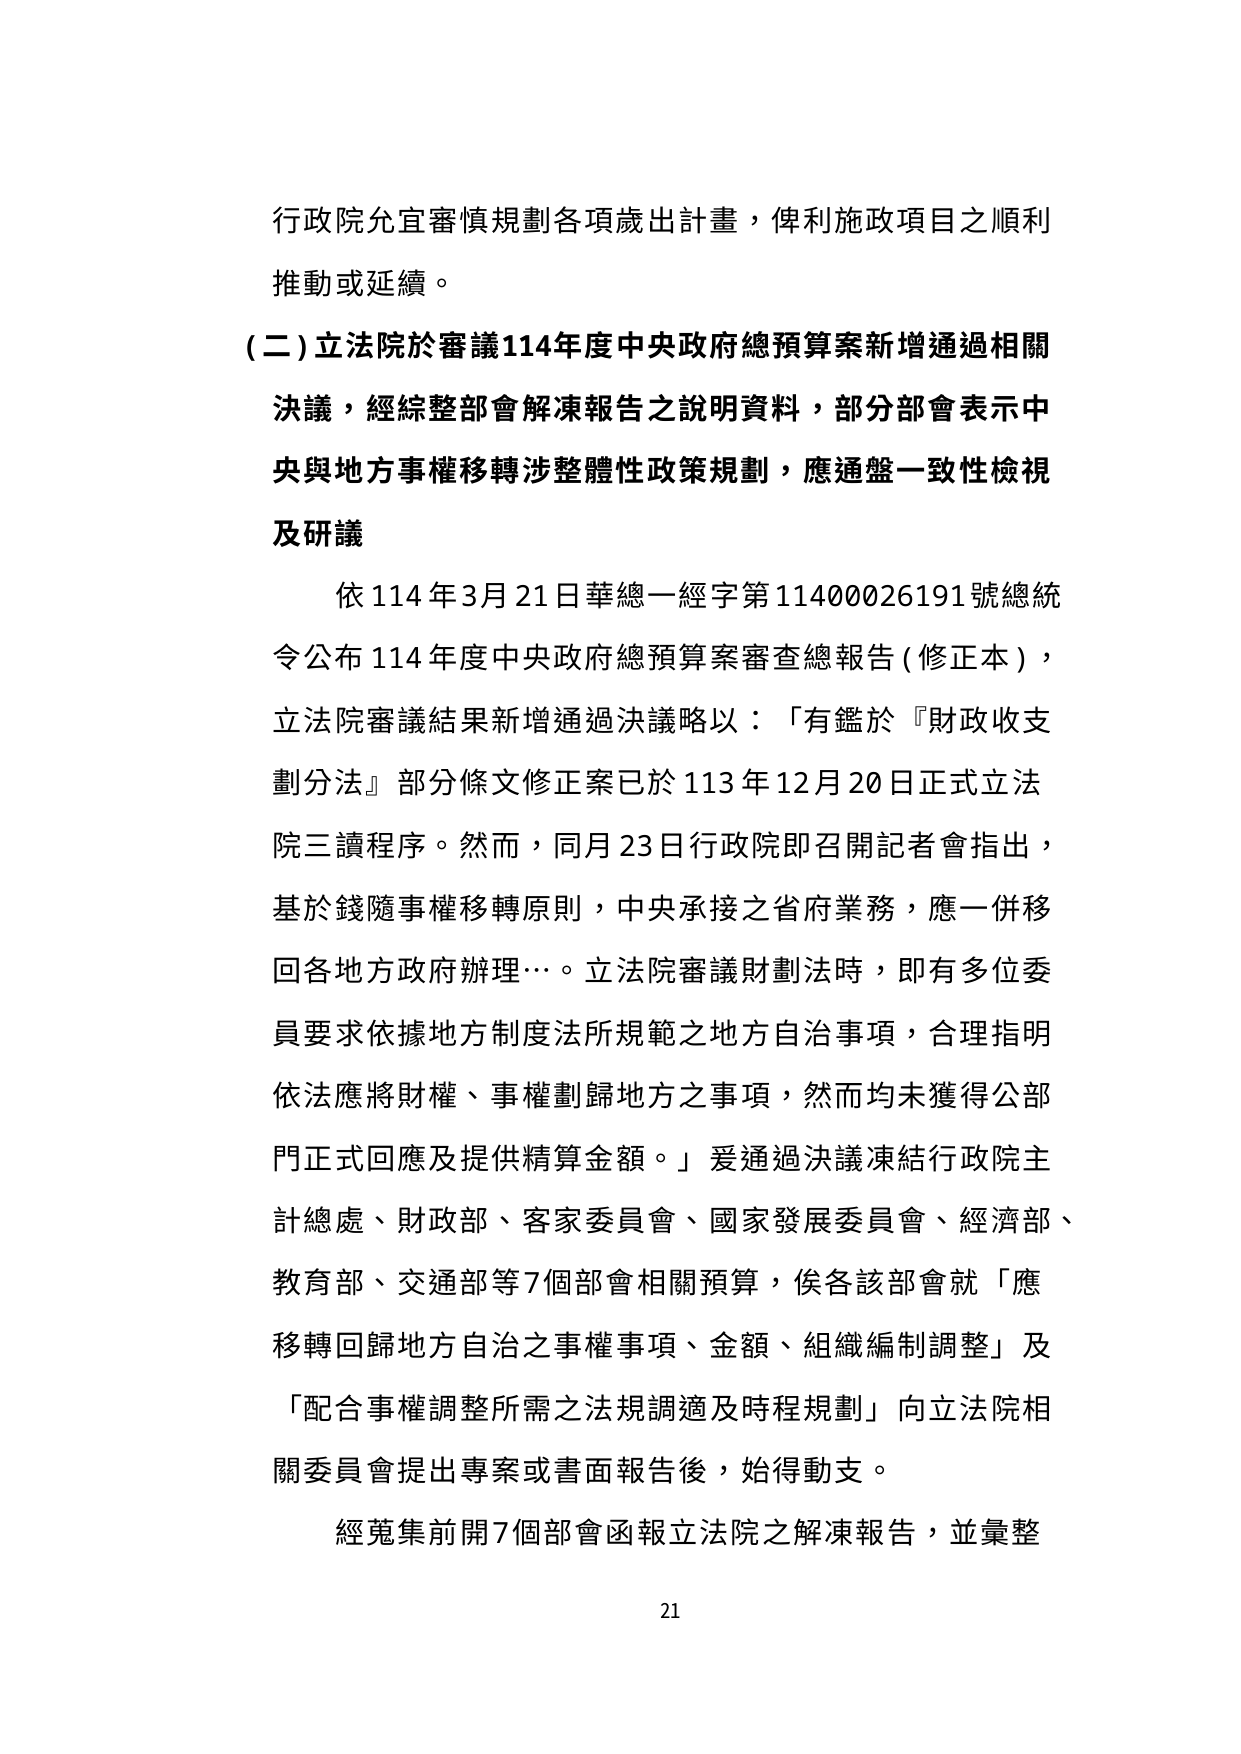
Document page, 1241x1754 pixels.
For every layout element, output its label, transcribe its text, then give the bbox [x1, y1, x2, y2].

text 經蒐集前開7個部會函報立法院之解凍報告，並彙整內容摘錄詳如表3-1，其中行政院主計總處說明其業務尚無涉地方事權事項、國家發展委員會未有應回歸地方自治之事權事項、財政部經初步檢討雖有涉及回歸地方政府辦理部分，但係屬免再彌補地方政府稅收損失，土地稅法、遺產及贈與稅法與房屋稅條例等亦無須配合修正；又部分部會如經濟部、教育部、交通部等則表示涉及中央與地方財源分配之財劃法雖修正，然制度規劃之相關法規如地方制度法未修正調整，且中央財主單位需重新檢視地方政府財力級次、確定各部會分配數額或盤點原則，各部會並據以重新評估對地方政府各計畫補助比例。再者，中央與地方事權移轉事項涉及相關部會業務與政策推行，影響範圍既廣又複雜，須透過整體性政策規劃。爰此，行政院及主計總處允應儘速進行跨部會研商，通盤一致性檢視及研議。 [266, 1490, 1063, 1552]
text 依114年3月21日華總一經字第11400026191號總統令公布114年度中央政府總預算案審查總報告(修正本)，立法院審議結果新增通過決議略以：「有鑑於『財政收支劃分法』部分條文修正案已於113年12月20日正式立法院三讀程序。然而，同月23日行政院即召開記者會指出，基於錢隨事權移轉原則，中央承接之省府業務，應一併移回各地方政府辦理…。立法院審議財劃法時，即有多位委員要求依據地方制度法所規範之地方自治事項，合理指明依法應將財權、事權劃歸地方之事項，然而均未獲得公部門正式回應及提供精算金額。」爰通過決議凍結行政院主計總處、財政部、客家委員會、國家發展委員會、經濟部、教育部、交通部等7個部會相關預算，俟各該部會就「應移轉回歸地方自治之事權事項、金額、組織編制調整」及「配合事權調整所需之法規調適及時程規劃」向立法院相關委員會提出專案或書面報告後，始得動支。 [266, 552, 1063, 1490]
text 據前開行政院所述，各部會預算額度皆受到衝擊，影響政府施政目標之達成，且部分非法定義務支出之施政項目，將難以照原規劃繼續執行，加以前瞻基礎建設計畫已核定項目後續需賡續辦理，未來均須回歸總預算編列等。爰此，為因應財劃法修正後中央政府可運用財源大幅減少，行政院允宜審慎規劃各項歲出計畫，俾利施政項目之順利推動或延續。 [266, 177, 1063, 302]
text (二)立法院於審議114年度中央政府總預算案新增通過相關決議，經綜整部會解凍報告之說明資料，部分部會表示中央與地方事權移轉涉整體性政策規劃，應通盤一致性檢視及研議 [236, 302, 1063, 552]
